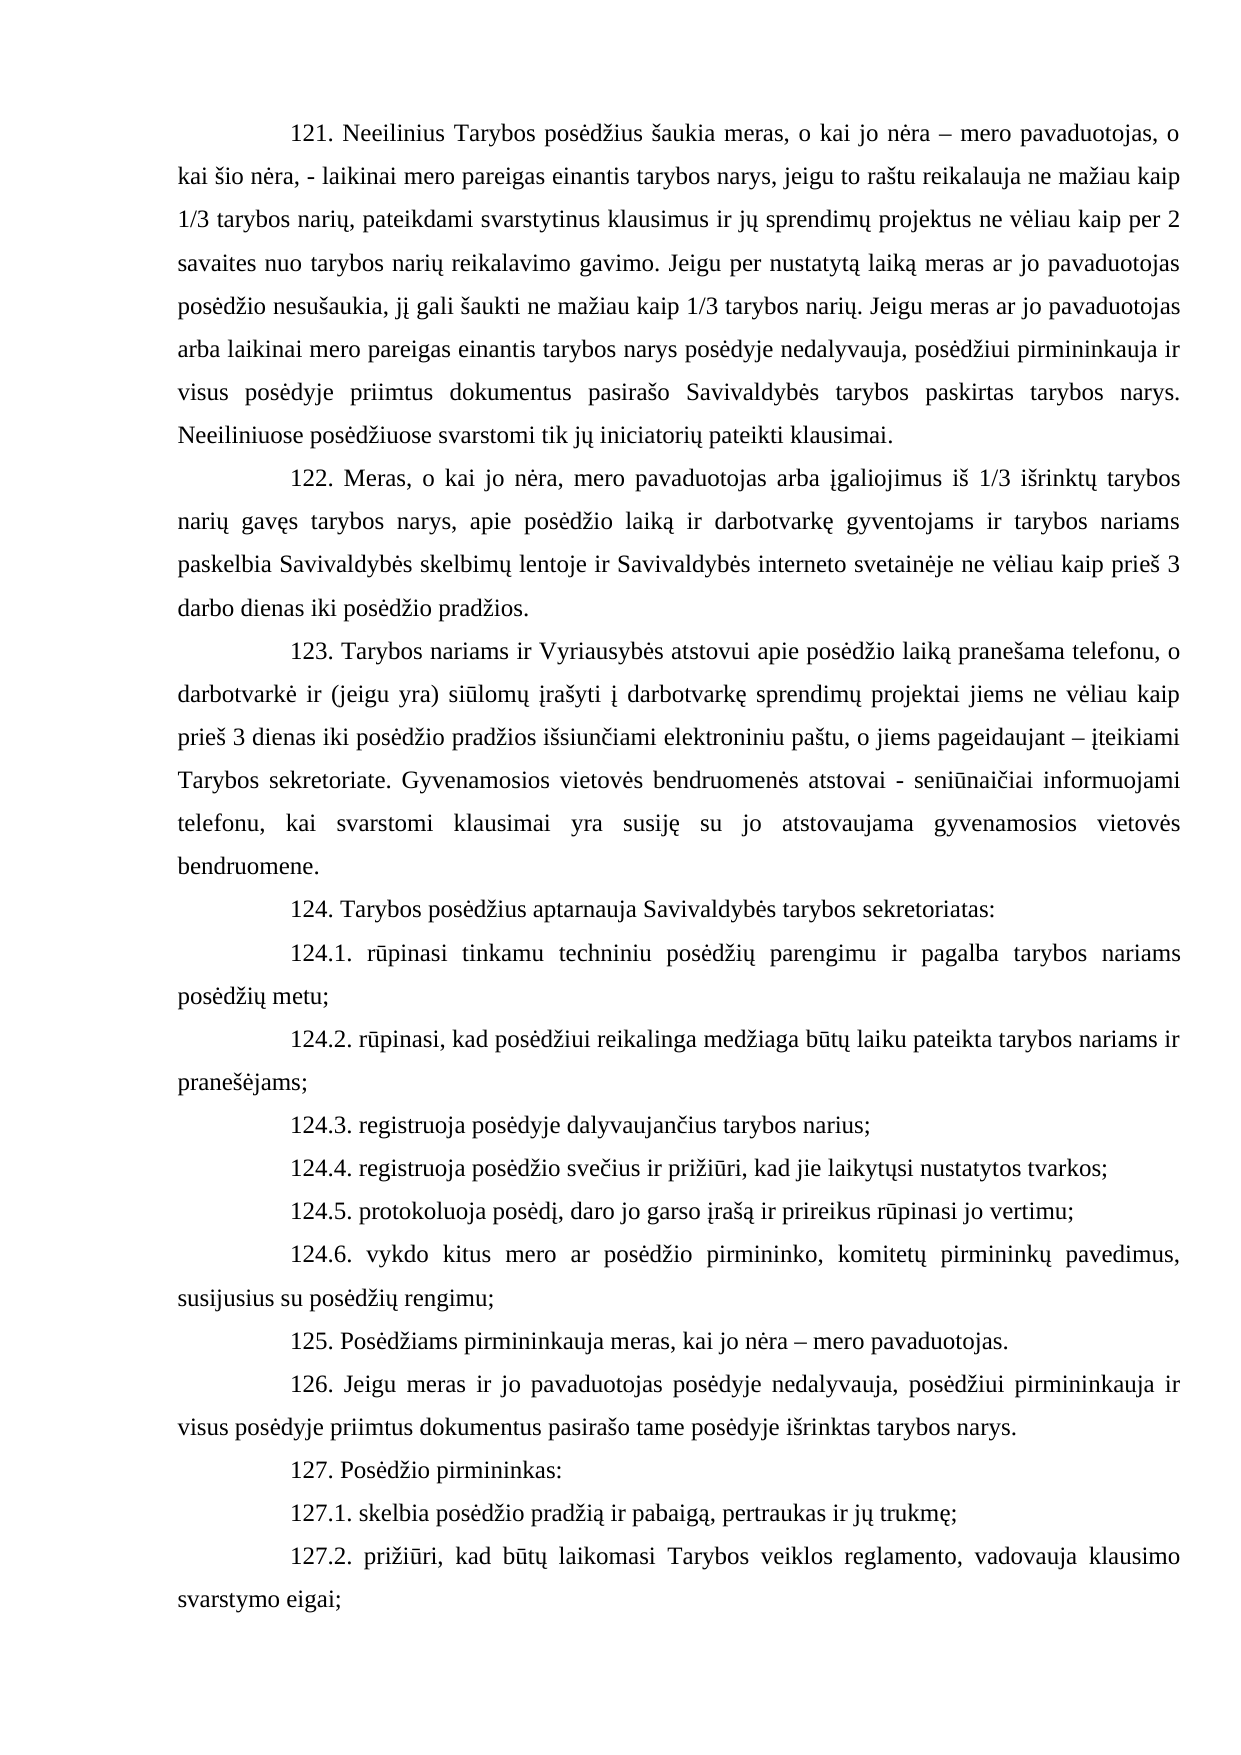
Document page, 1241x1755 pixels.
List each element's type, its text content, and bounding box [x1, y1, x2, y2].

text 121. Neeilinius Tarybos posėdžius šaukia meras, o kai jo nėra – mero pavaduotojas, o kai šio nėra, - laikinai mero pareigas einantis tarybos narys, jeigu to raštu reikalauja ne mažiau kaip 1/3 tarybos narių, pateikdami svarstytinus klausimus ir jų sprendimų projektus ne vėliau kaip per 2 savaites nuo tarybos narių reikalavimo gavimo. Jeigu per nustatytą laiką meras ar jo pavaduotojas posėdžio nesušaukia, jį gali šaukti ne mažiau kaip 1/3 tarybos narių. Jeigu meras ar jo pavaduotojas arba laikinai mero pareigas einantis tarybos narys posėdyje nedalyvauja, posėdžiui pirmininkauja ir visus posėdyje priimtus dokumentus pasirašo Savivaldybės tarybos paskirtas tarybos narys. Neeiliniuose posėdžiuose svarstomi tik jų iniciatorių pateikti klausimai. [177, 118, 1181, 449]
text 126. Jeigu meras ir jo pavaduotojas posėdyje nedalyvauja, posėdžiui pirmininkauja ir visus posėdyje priimtus dokumentus pasirašo tame posėdyje išrinktas tarybos narys. [177, 1369, 1181, 1441]
text 127. Posėdžio pirmininkas: [177, 1455, 1181, 1484]
text 127.1. skelbia posėdžio pradžią ir pabaigą, pertraukas ir jų trukmę; [177, 1498, 1181, 1527]
text 124.4. registruoja posėdžio svečius ir prižiūri, kad jie laikytųsi nustatytos tvarkos; [177, 1153, 1181, 1182]
text 124.2. rūpinasi, kad posėdžiui reikalinga medžiaga būtų laiku pateikta tarybos nariams ir pranešėjams; [177, 1024, 1181, 1096]
text 127.2. prižiūri, kad būtų laikomasi Tarybos veiklos reglamento, vadovauja klausimo svarstymo eigai; [177, 1541, 1181, 1613]
text 125. Posėdžiams pirmininkauja meras, kai jo nėra – mero pavaduotojas. [177, 1326, 1181, 1354]
text 124.5. protokoluoja posėdį, daro jo garso įrašą ir prireikus rūpinasi jo vertimu; [177, 1196, 1181, 1225]
text 124.1. rūpinasi tinkamu techniniu posėdžių parengimu ir pagalba tarybos nariams posėdžių metu; [177, 938, 1181, 1009]
text 124.6. vykdo kitus mero ar posėdžio pirmininko, komitetų pirmininkų pavedimus, susijusius su posėdžių rengimu; [177, 1239, 1181, 1311]
text 124. Tarybos posėdžius aptarnauja Savivaldybės tarybos sekretoriatas: [177, 894, 1181, 923]
text 123. Tarybos nariams ir Vyriausybės atstovui apie posėdžio laiką pranešama telefonu, o darbotvarkė ir (jeigu yra) siūlomų įrašyti į darbotvarkę sprendimų projektai jiems ne vėliau kaip prieš 3 dienas iki posėdžio pradžios išsiunčiami elektroniniu paštu, o jiems pageidaujant – įteikiami Tarybos sekretoriate. Gyvenamosios vietovės bendruomenės atstovai - seniūnaičiai informuojami telefonu, kai svarstomi klausimai yra susiję su jo atstovaujama gyvenamosios vietovės bendruomene. [177, 636, 1181, 880]
text 122. Meras, o kai jo nėra, mero pavaduotojas arba įgaliojimus iš 1/3 išrinktų tarybos narių gavęs tarybos narys, apie posėdžio laiką ir darbotvarkę gyventojams ir tarybos nariams paskelbia Savivaldybės skelbimų lentoje ir Savivaldybės interneto svetainėje ne vėliau kaip prieš 3 darbo dienas iki posėdžio pradžios. [177, 463, 1181, 621]
text 124.3. registruoja posėdyje dalyvaujančius tarybos narius; [177, 1110, 1181, 1139]
